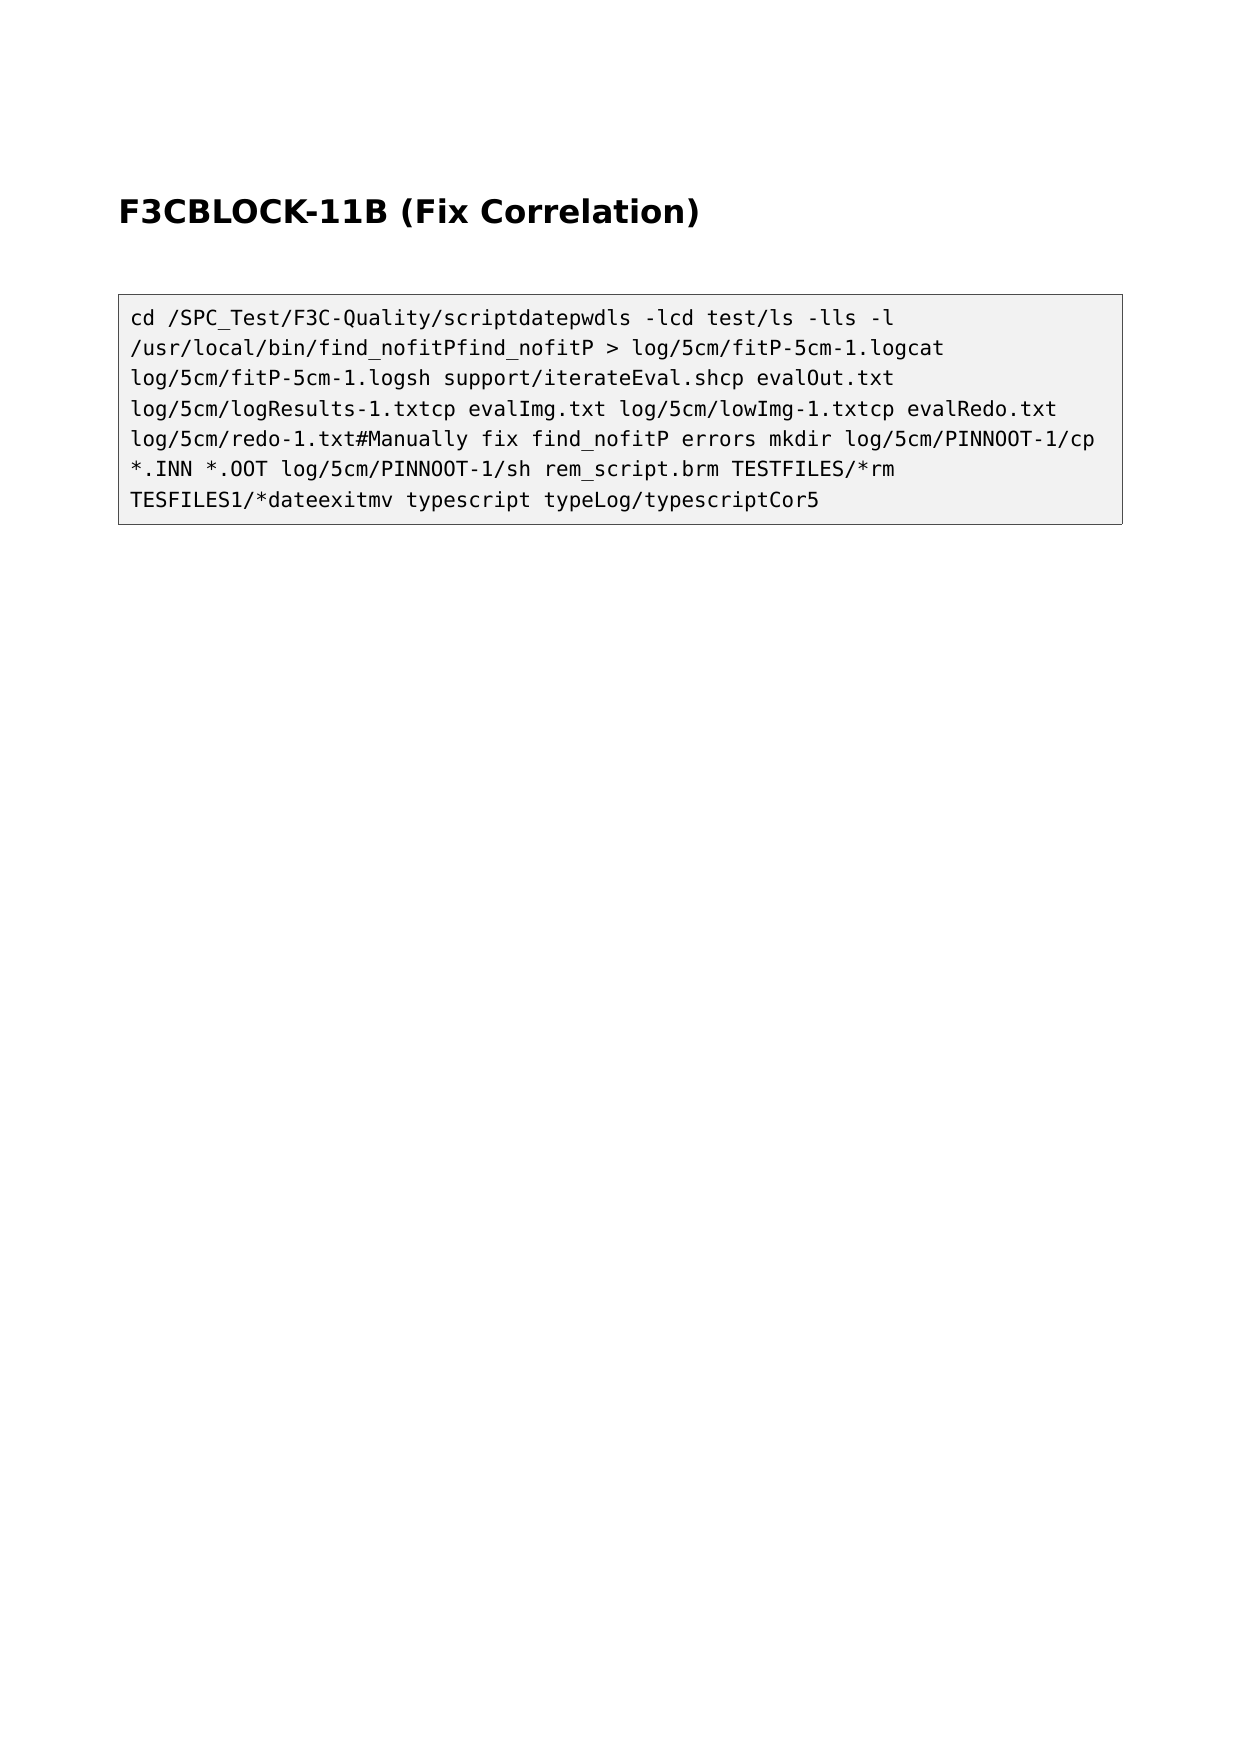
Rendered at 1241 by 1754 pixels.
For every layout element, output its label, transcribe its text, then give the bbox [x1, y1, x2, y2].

text cd /SPC_Test/F3C-Quality/scriptdatepwdls -lcd test/ls -lls -l /usr/local/bin/find_nofitPfind_nofitP > log/5cm/fitP-5cm-1.logcat log/5cm/fitP-5cm-1.logsh support/iterateEval.shcp evalOut.txt log/5cm/logResults-1.txtcp evalImg.txt log/5cm/lowImg-1.txtcp evalRedo.txt log/5cm/redo-1.txt#Manually fix find_nofitP errors mkdir log/5cm/PINNOOT-1/cp *.INN *.OOT log/5cm/PINNOOT-1/sh rem_script.brm TESTFILES/*rm TESFILES1/*dateexitmv typescript typeLog/typescriptCor5 [119, 295, 1122, 524]
subtitle F3CBLOCK-11B (Fix Correlation) [118, 193, 1122, 231]
